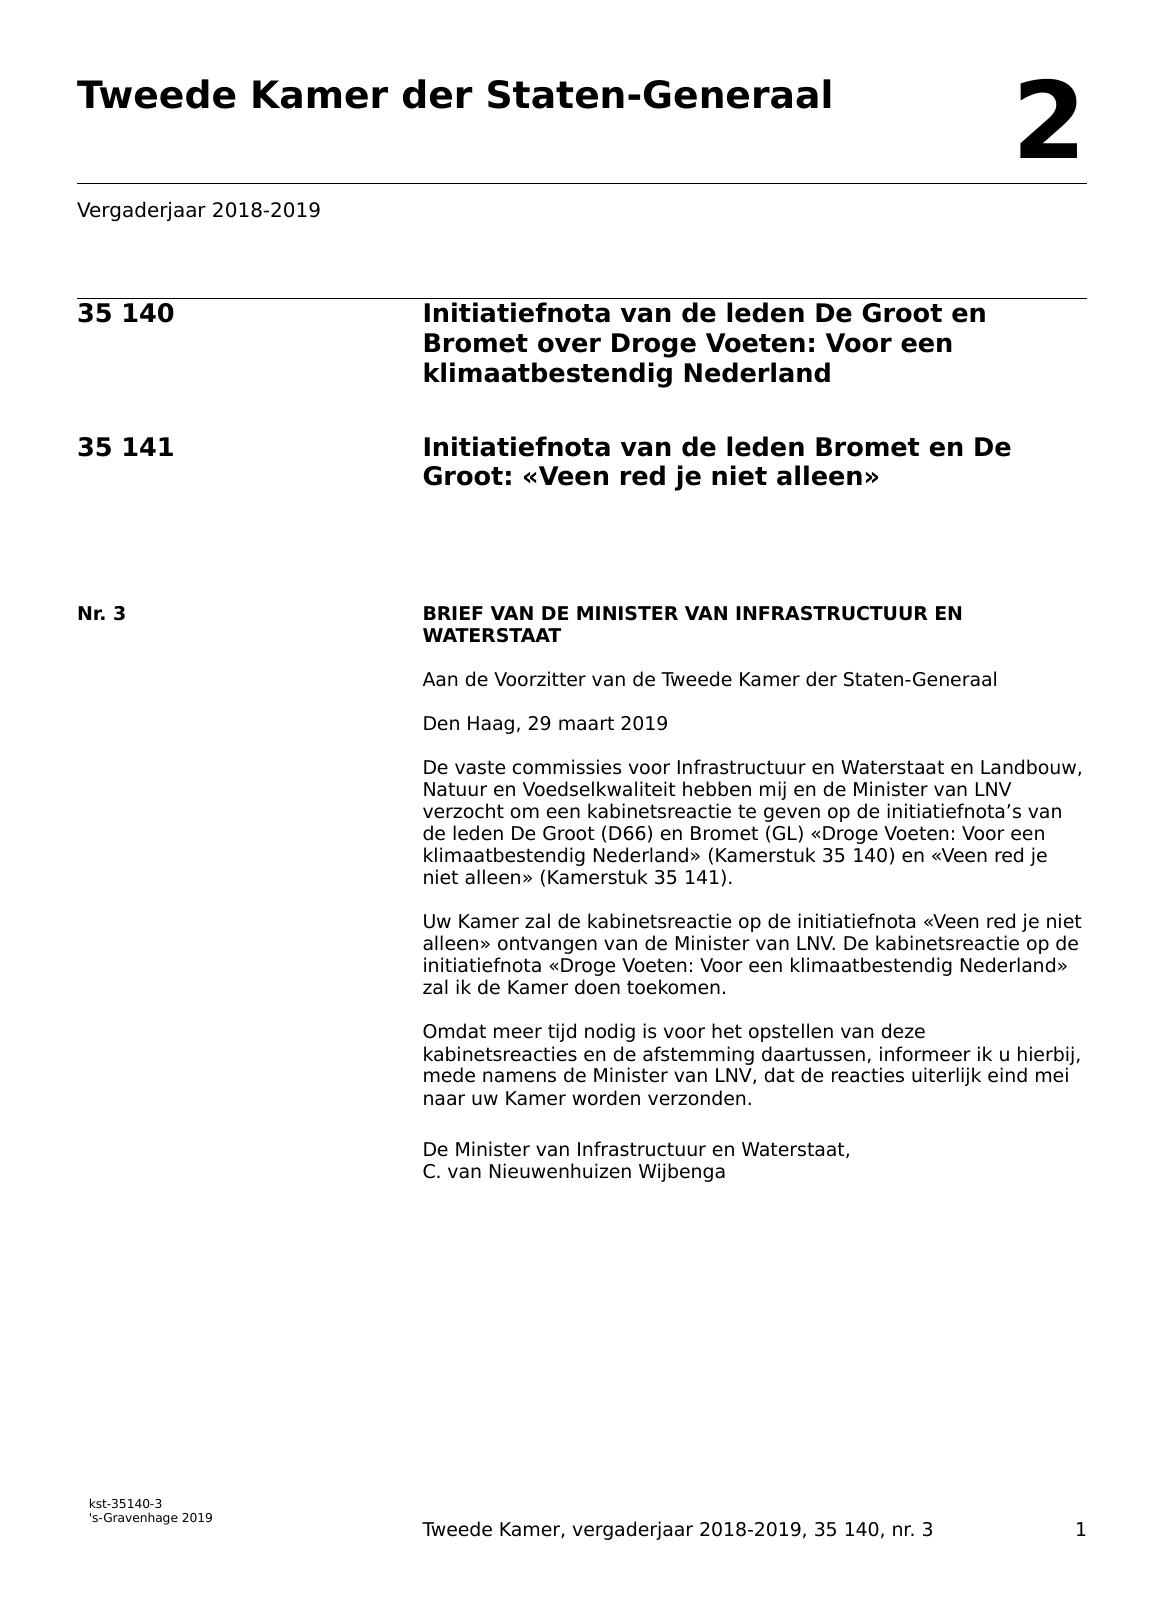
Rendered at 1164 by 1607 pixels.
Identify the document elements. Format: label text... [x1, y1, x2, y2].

subtitle Nr. 3 BRIEF VAN DE MINISTER VAN INFRASTRUCTUUR EN WATERSTAAT [77, 603, 1087, 647]
text De vaste commissies voor Infrastructuur en Waterstaat en Landbouw, Natuur en Voedselkwaliteit hebben mij en de Minister van LNV verzocht om een kabinetsreactie te geven op de initiatiefnota’s van de leden De Groot (D66) en Bromet (GL) «Droge Voeten: Voor een klimaatbestendig Nederland» (Kamerstuk 35 140) en «Veen red je niet alleen» (Kamerstuk 35 141). [422, 757, 1087, 889]
text Aan de Voorzitter van de Tweede Kamer der Staten-Generaal [422, 669, 1087, 691]
text Uw Kamer zal de kabinetsreactie op de initiatiefnota «Veen red je niet alleen» ontvangen van de Minister van LNV. De kabinetsreactie op de initiatiefnota «Droge Voeten: Voor een klimaatbestendig Nederland» zal ik de Kamer doen toekomen. [422, 911, 1087, 999]
text De Minister van Infrastructuur en Waterstaat, C. van Nieuwenhuizen Wijbenga [422, 1139, 1087, 1183]
subtitle 35 140 Initiatiefnota van de leden De Groot en Bromet over Droge Voeten: Voor een klimaatbestendig Nederland [77, 299, 1087, 388]
text kst-35140-3 [88, 1497, 323, 1511]
table_header 2 [886, 59, 1087, 183]
text Den Haag, 29 maart 2019 [422, 713, 1087, 735]
table_header Tweede Kamer der Staten-Generaal [77, 59, 886, 183]
text 's-Gravenhage 2019 [88, 1511, 323, 1525]
subtitle 35 141 Initiatiefnota van de leden Bromet en De Groot: «Veen red je niet alleen» [77, 432, 1087, 492]
table_cell Vergaderjaar 2018-2019 [77, 184, 1087, 298]
text Omdat meer tijd nodig is voor het opstellen van deze kabinetsreacties en de afstemming daartussen, informeer ik u hierbij, mede namens de Minister van LNV, dat de reacties uiterlijk eind mei naar uw Kamer worden verzonden. [422, 1021, 1087, 1109]
